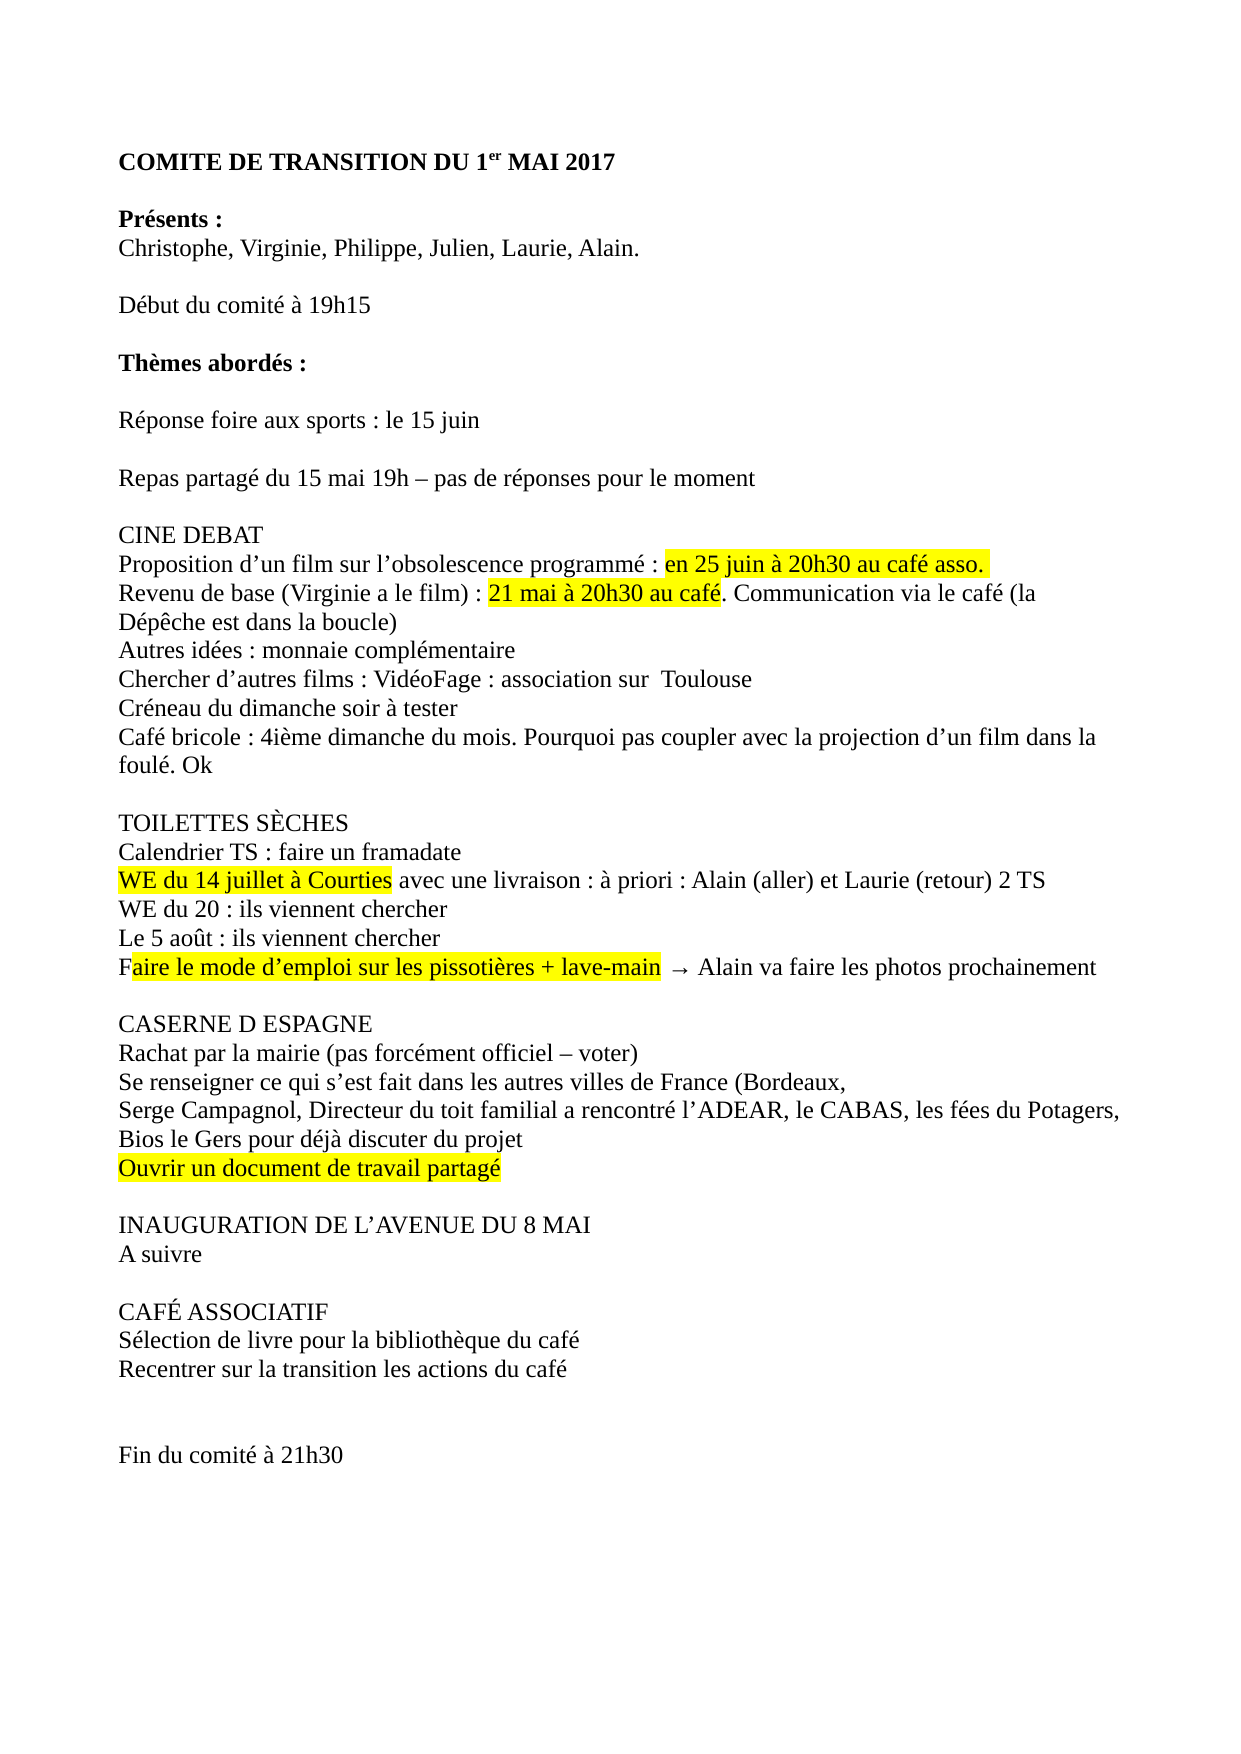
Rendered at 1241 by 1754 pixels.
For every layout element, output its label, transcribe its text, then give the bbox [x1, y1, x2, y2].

text TOILETTES SÈCHES [118, 808, 1122, 837]
text Café bricole : 4ième dimanche du mois. Pourquoi pas coupler avec la projection d’un film dans la foulé. Ok [118, 722, 1122, 779]
text Rachat par la mairie (pas forcément officiel – voter) [118, 1038, 1122, 1067]
text CAFÉ ASSOCIATIF [118, 1297, 1122, 1326]
text Thèmes abordés : [118, 348, 1122, 377]
text Le 5 août : ils viennent chercher [118, 923, 1122, 952]
text Autres idées : monnaie complémentaire [118, 636, 1122, 664]
text WE du 20 : ils viennent chercher [118, 894, 1122, 923]
text Se renseigner ce qui s’est fait dans les autres villes de France (Bordeaux, [118, 1067, 1122, 1096]
text Calendrier TS : faire un framadate [118, 837, 1122, 866]
text Revenu de base (Virginie a le film) : 21 mai à 20h30 au café. Communication via le café (la Dépêche est dans la boucle) [118, 578, 1122, 636]
text CASERNE D ESPAGNE [118, 1009, 1122, 1038]
text Ouvrir un document de travail partagé [118, 1153, 1122, 1182]
text Chercher d’autres films : VidéoFage : association sur Toulouse [118, 664, 1122, 693]
text WE du 14 juillet à Courties avec une livraison : à priori : Alain (aller) et Laurie (retour) 2 TS [118, 866, 1122, 894]
text Christophe, Virginie, Philippe, Julien, Laurie, Alain. [118, 233, 1122, 262]
text COMITE DE TRANSITION DU 1er MAI 2017 [118, 147, 1122, 176]
text Sélection de livre pour la bibliothèque du café [118, 1326, 1122, 1354]
text INAUGURATION DE L’AVENUE DU 8 MAI [118, 1211, 1122, 1239]
text CINE DEBAT [118, 521, 1122, 549]
text Fin du comité à 21h30 [118, 1441, 1122, 1469]
text Repas partagé du 15 mai 19h – pas de réponses pour le moment [118, 463, 1122, 492]
text Réponse foire aux sports : le 15 juin [118, 406, 1122, 434]
text Début du comité à 19h15 [118, 291, 1122, 319]
text A suivre [118, 1239, 1122, 1268]
text Recentrer sur la transition les actions du café [118, 1354, 1122, 1383]
text Serge Campagnol, Directeur du toit familial a rencontré l’ADEAR, le CABAS, les fées du Potagers, Bios le Gers pour déjà discuter du projet [118, 1096, 1122, 1153]
text Créneau du dimanche soir à tester [118, 693, 1122, 722]
text Proposition d’un film sur l’obsolescence programmé : en 25 juin à 20h30 au café asso. [118, 549, 1122, 578]
text Présents : [118, 204, 1122, 233]
text Faire le mode d’emploi sur les pissotières + lave-main → Alain va faire les photos prochainement [118, 952, 1122, 981]
